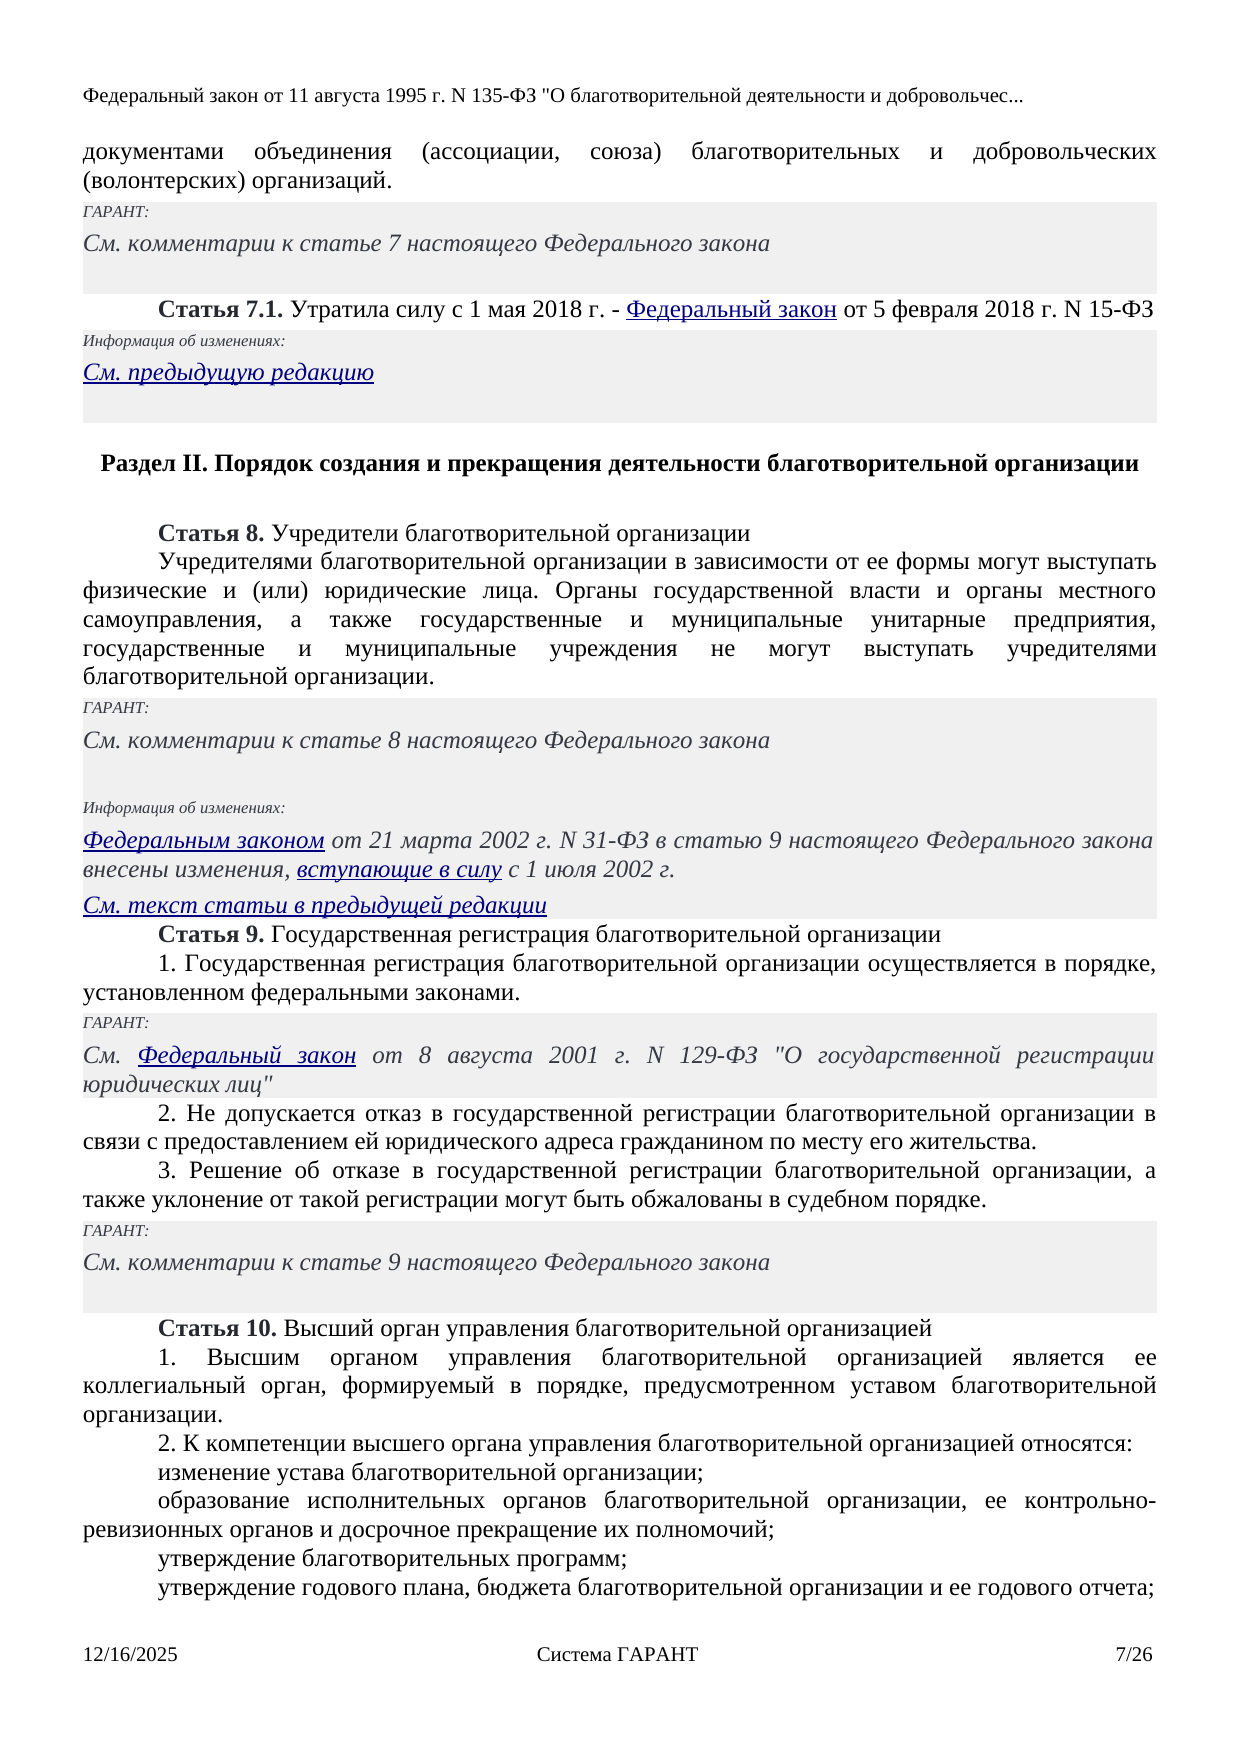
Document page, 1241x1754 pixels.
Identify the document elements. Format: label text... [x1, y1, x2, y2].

text 1. Высшим органом управления благотворительной организацией является ее коллегиальный орган, формируемый в порядке, предусмотренном уставом благотворительной организации. [83, 1342, 1157, 1428]
text утверждение благотворительных программ; [83, 1543, 1157, 1572]
text образование исполнительных органов благотворительной организации, ее контрольно-ревизионных органов и досрочное прекращение их полномочий; [83, 1485, 1157, 1543]
text Статья 9. Государственная регистрация благотворительной организации [158, 919, 1157, 948]
text См. комментарии к статье 9 настоящего Федерального закона [83, 1247, 1157, 1276]
text 1. Государственная регистрация благотворительной организации осуществляется в порядке, установленном федеральными законами. [83, 948, 1157, 1005]
text Статья 10. Высший орган управления благотворительной организацией [158, 1313, 1157, 1342]
text ГАРАНТ: [151, 1221, 1157, 1240]
subtitle Раздел II. Порядок создания и прекращения деятельности благотворительной организации [83, 448, 1157, 476]
text Информация об изменениях: [287, 330, 1157, 349]
text 3. Решение об отказе в государственной регистрации благотворительной организации, а также уклонение от такой регистрации могут быть обжалованы в судебном порядке. [83, 1155, 1157, 1213]
text 2. К компетенции высшего органа управления благотворительной организацией относятся: [83, 1428, 1157, 1457]
text См. текст статьи в предыдущей редакции [549, 890, 1157, 919]
text См. комментарии к статье 7 настоящего Федерального закона [83, 228, 1157, 257]
text Статья 7.1. Утратила силу с 1 мая 2018 г. - Федеральный закон от 5 февраля 2018 г. N 15-ФЗ [83, 294, 1157, 323]
text ГАРАНТ: [151, 202, 1157, 221]
text Федеральным законом от 21 марта 2002 г. N 31-ФЗ в статью 9 настоящего Федерального закона внесены изменения, вступающие в силу с 1 июля 2002 г. [678, 854, 1157, 883]
text 2. Не допускается отказ в государственной регистрации благотворительной организации в связи с предоставлением ей юридического адреса гражданином по месту его жительства. [83, 1098, 1157, 1155]
text См. предыдущую редакцию [83, 357, 1157, 386]
text документами объединения (ассоциации, союза) благотворительных и добровольческих (волонтерских) организаций. [83, 136, 1157, 194]
text изменение устава благотворительной организации; [83, 1457, 1157, 1485]
text Учредителями благотворительной организации в зависимости от ее формы могут выступать физические и (или) юридические лица. Органы государственной власти и органы местного самоуправления, а также государственные и муниципальные унитарные предприятия, государственные и муниципальные учреждения не могут выступать учредителями благотворительной организации. [83, 546, 1157, 690]
text ГАРАНТ: [151, 1013, 1157, 1032]
text См. Федеральный закон от 8 августа 2001 г. N 129-ФЗ "О государственной регистрации юридических лиц" [275, 1069, 1157, 1098]
text См. комментарии к статье 8 настоящего Федерального закона [773, 725, 1157, 754]
text Информация об изменениях: [287, 798, 1157, 817]
text утверждение годового плана, бюджета благотворительной организации и ее годового отчета; [83, 1572, 1157, 1600]
text Статья 8. Учредители благотворительной организации [158, 518, 1157, 546]
text ГАРАНТ: [151, 698, 1157, 717]
